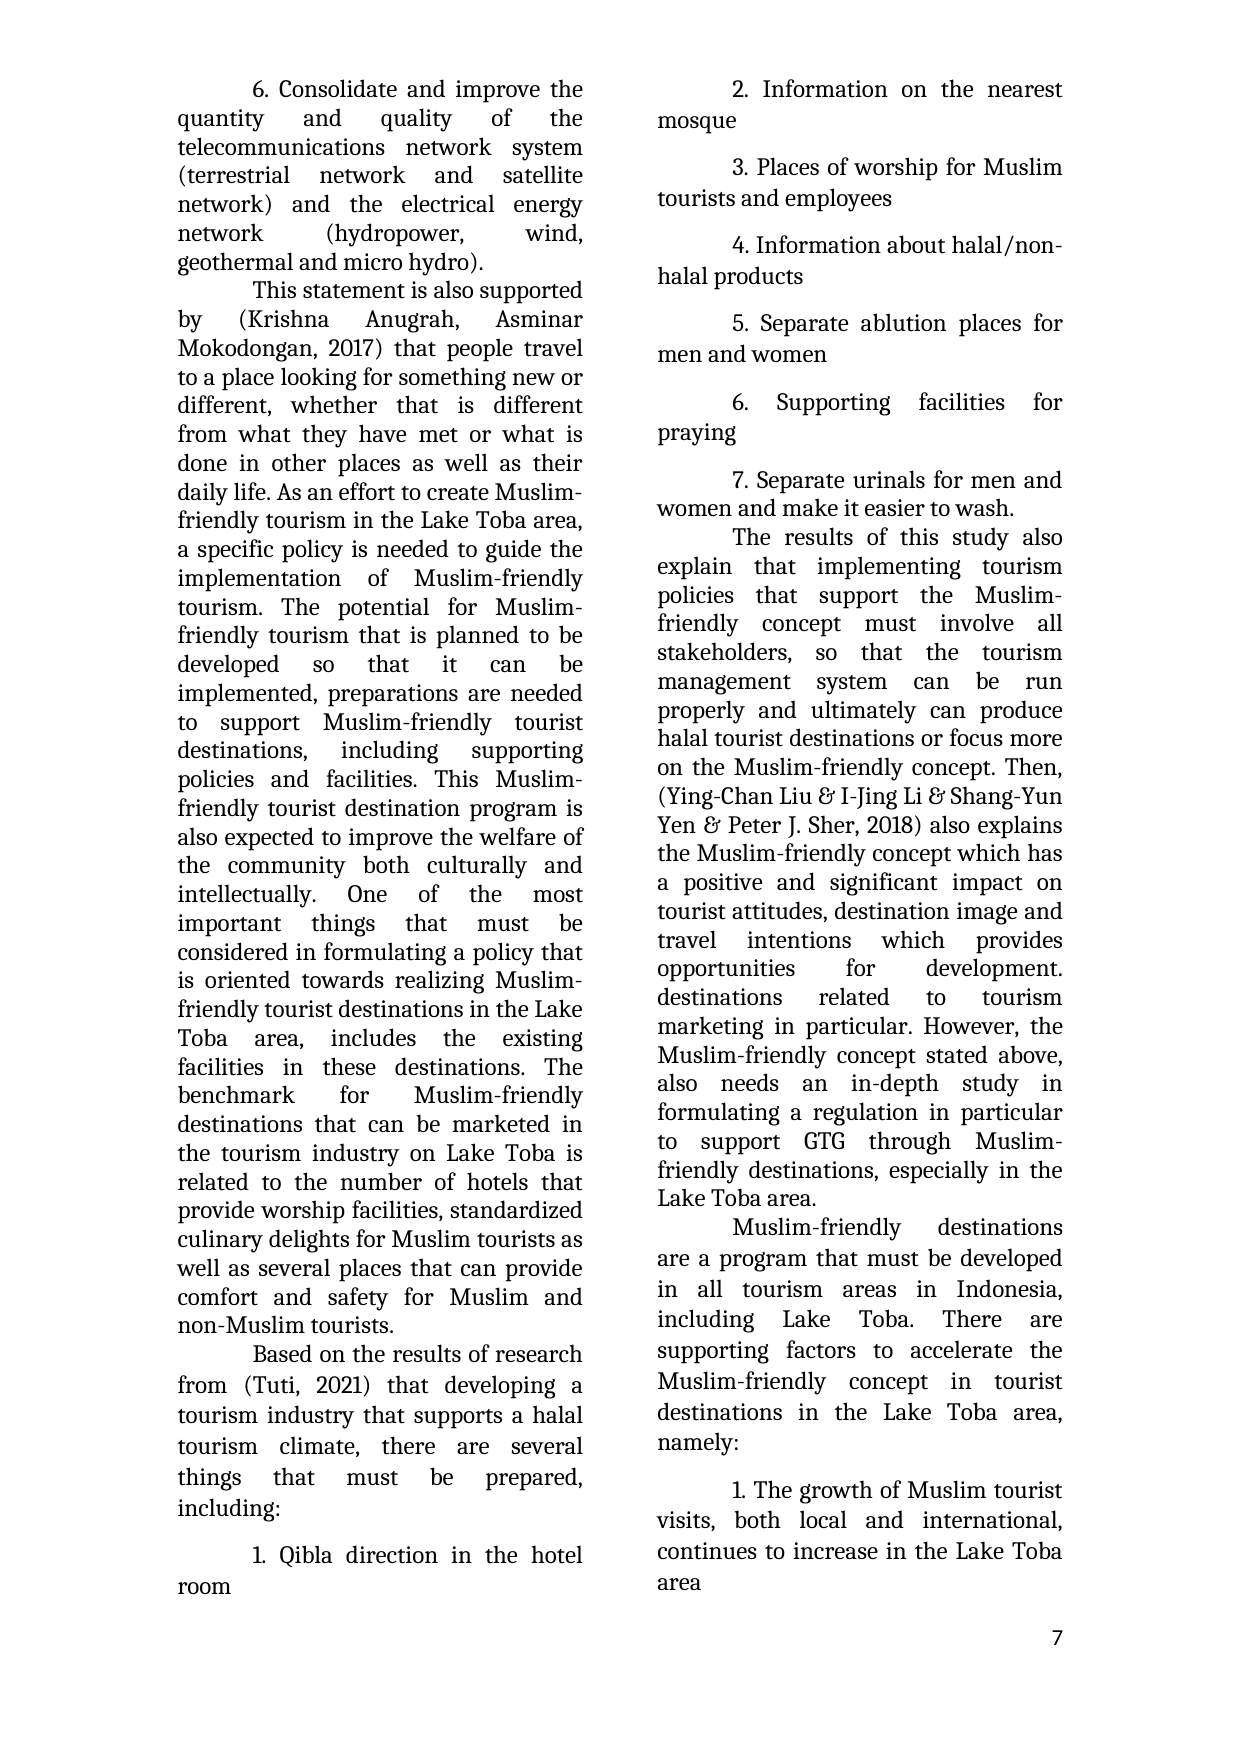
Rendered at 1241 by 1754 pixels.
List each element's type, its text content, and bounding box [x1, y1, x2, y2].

subtitle Muslim-friendly destinations are a program that must be developed in all tourism areas in Indonesia, including Lake Toba. There are supporting factors to accelerate the Muslim-friendly concept in tourist destinations in the Lake Toba area, namely: [657, 1213, 1063, 1457]
subtitle 1. The growth of Muslim tourist visits, both local and international, continues to increase in the Lake Toba area [657, 1476, 1063, 1597]
subtitle 2. Information on the nearest mosque [657, 75, 1063, 134]
subtitle This statement is also supported by (Krishna Anugrah, Asminar Mokodongan, 2017) that people travel to a place looking for something new or different, whether that is different from what they have met or what is done in other places as well as their daily life. As an effort to create Muslim-friendly tourism in the Lake Toba area, a specific policy is needed to guide the implementation of Muslim-friendly tourism. The potential for Muslim-friendly tourism that is planned to be developed so that it can be implemented, preparations are needed to support Muslim-friendly tourist destinations, including supporting policies and facilities. This Muslim-friendly tourist destination program is also expected to improve the welfare of the community both culturally and intellectually. One of the most important things that must be considered in formulating a policy that is oriented towards realizing Muslim-friendly tourist destinations in the Lake Toba area, includes the existing facilities in these destinations. The benchmark for Muslim-friendly destinations that can be marketed in the tourism industry on Lake Toba is related to the number of hotels that provide worship facilities, standardized culinary delights for Muslim tourists as well as several places that can provide comfort and safety for Muslim and non-Muslim tourists. [177, 276, 583, 1340]
subtitle 7. Separate urinals for men and women and make it easier to wash. [657, 466, 1063, 523]
subtitle 1. Qibla direction in the hotel room [177, 1541, 583, 1601]
subtitle 4. Information about halal/non-halal products [657, 231, 1063, 291]
subtitle 5. Separate ablution places for men and women [657, 309, 1063, 369]
subtitle 6. Supporting facilities for praying [657, 387, 1063, 447]
subtitle 3. Places of worship for Muslim tourists and employees [657, 153, 1063, 213]
subtitle 6. Consolidate and improve the quantity and quality of the telecommunications network system (terrestrial network and satellite network) and the electrical energy network (hydropower, wind, geothermal and micro hydro). [177, 75, 583, 276]
subtitle The results of this study also explain that implementing tourism policies that support the Muslim-friendly concept must involve all stakeholders, so that the tourism management system can be run properly and ultimately can produce halal tourist destinations or focus more on the Muslim-friendly concept. Then, (Ying-Chan Liu & I-Jing Li & Shang-Yun Yen & Peter J. Sher, 2018) also explains the Muslim-friendly concept which has a positive and significant impact on tourist attitudes, destination image and travel intentions which provides opportunities for development. destinations related to tourism marketing in particular. However, the Muslim-friendly concept stated above, also needs an in-depth study in formulating a regulation in particular to support GTG through Muslim-friendly destinations, especially in the Lake Toba area. [657, 523, 1063, 1213]
subtitle Based on the results of research from (Tuti, 2021) that developing a tourism industry that supports a halal tourism climate, there are several things that must be prepared, including: [177, 1340, 583, 1522]
